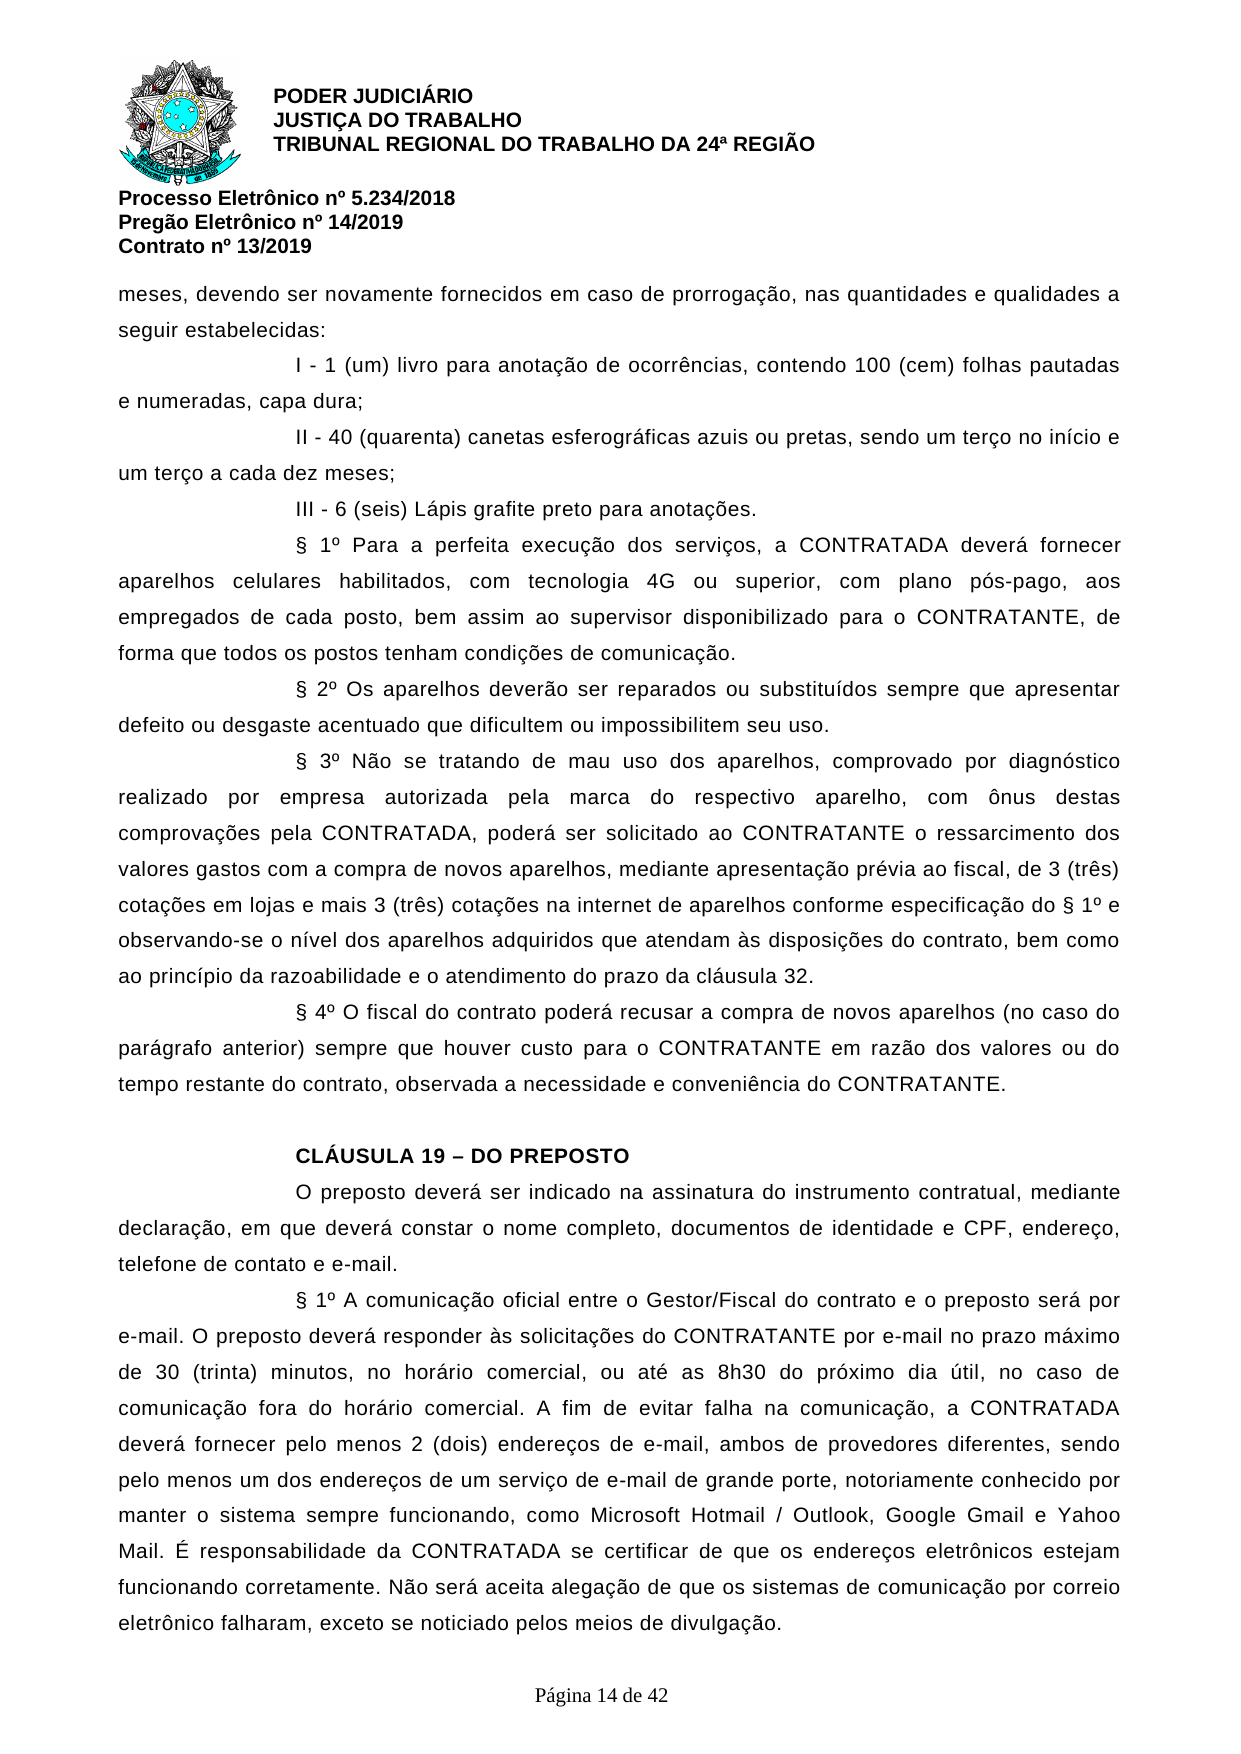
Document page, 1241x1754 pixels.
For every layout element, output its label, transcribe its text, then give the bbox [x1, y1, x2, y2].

text II - 40 (quarenta) canetas esferográficas azuis ou pretas, sendo um terço no início e um terço a cada dez meses; [118, 425, 1122, 485]
text § 1º Para a perfeita execução dos serviços, a CONTRATADA deverá fornecer aparelhos celulares habilitados, com tecnologia 4G ou superior, com plano pós-pago, aos empregados de cada posto, bem assim ao supervisor disponibilizado para o CONTRATANTE, de forma que todos os postos tenham condições de comunicação. [118, 533, 1122, 665]
picture [118, 59, 243, 186]
text § 3º Não se tratando de mau uso dos aparelhos, comprovado por diagnóstico realizado por empresa autorizada pela marca do respectivo aparelho, com ônus destas comprovações pela CONTRATADA, poderá ser solicitado ao CONTRATANTE o ressarcimento dos valores gastos com a compra de novos aparelhos, mediante apresentação prévia ao fiscal, de 3 (três) cotações em lojas e mais 3 (três) cotações na internet de aparelhos conforme especificação do § 1º e observando-se o nível dos aparelhos adquiridos que atendam às disposições do contrato, bem como ao princípio da razoabilidade e o atendimento do prazo da cláusula 32. [118, 749, 1122, 988]
text CLÁUSULA 19 – DO PREPOSTO [118, 1144, 1122, 1168]
text meses, devendo ser novamente fornecidos em caso de prorrogação, nas quantidades e qualidades a seguir estabelecidas: [118, 281, 1122, 341]
text § 1º A comunicação oficial entre o Gestor/Fiscal do contrato e o preposto será por e-mail. O preposto deverá responder às solicitações do CONTRATANTE por e-mail no prazo máximo de 30 (trinta) minutos, no horário comercial, ou até as 8h30 do próximo dia útil, no caso de comunicação fora do horário comercial. A fim de evitar falha na comunicação, a CONTRATADA deverá fornecer pelo menos 2 (dois) endereços de e-mail, ambos de provedores diferentes, sendo pelo menos um dos endereços de um serviço de e-mail de grande porte, notoriamente conhecido por manter o sistema sempre funcionando, como Microsoft Hotmail / Outlook, Google Gmail e Yahoo Mail. É responsabilidade da CONTRATADA se certificar de que os endereços eletrônicos estejam funcionando corretamente. Não será aceita alegação de que os sistemas de comunicação por correio eletrônico falharam, exceto se noticiado pelos meios de divulgação. [118, 1288, 1122, 1635]
text I - 1 (um) livro para anotação de ocorrências, contendo 100 (cem) folhas pautadas e numeradas, capa dura; [118, 353, 1122, 413]
text § 4º O fiscal do contrato poderá recusar a compra de novos aparelhos (no caso do parágrafo anterior) sempre que houver custo para o CONTRATANTE em razão dos valores ou do tempo restante do contrato, observada a necessidade e conveniência do CONTRATANTE. [118, 1000, 1122, 1096]
text III - 6 (seis) Lápis grafite preto para anotações. [118, 497, 1122, 521]
text O preposto deverá ser indicado na assinatura do instrumento contratual, mediante declaração, em que deverá constar o nome completo, documentos de identidade e CPF, endereço, telefone de contato e e-mail. [118, 1180, 1122, 1276]
text § 2º Os aparelhos deverão ser reparados ou substituídos sempre que apresentar defeito ou desgaste acentuado que dificultem ou impossibilitem seu uso. [118, 677, 1122, 737]
